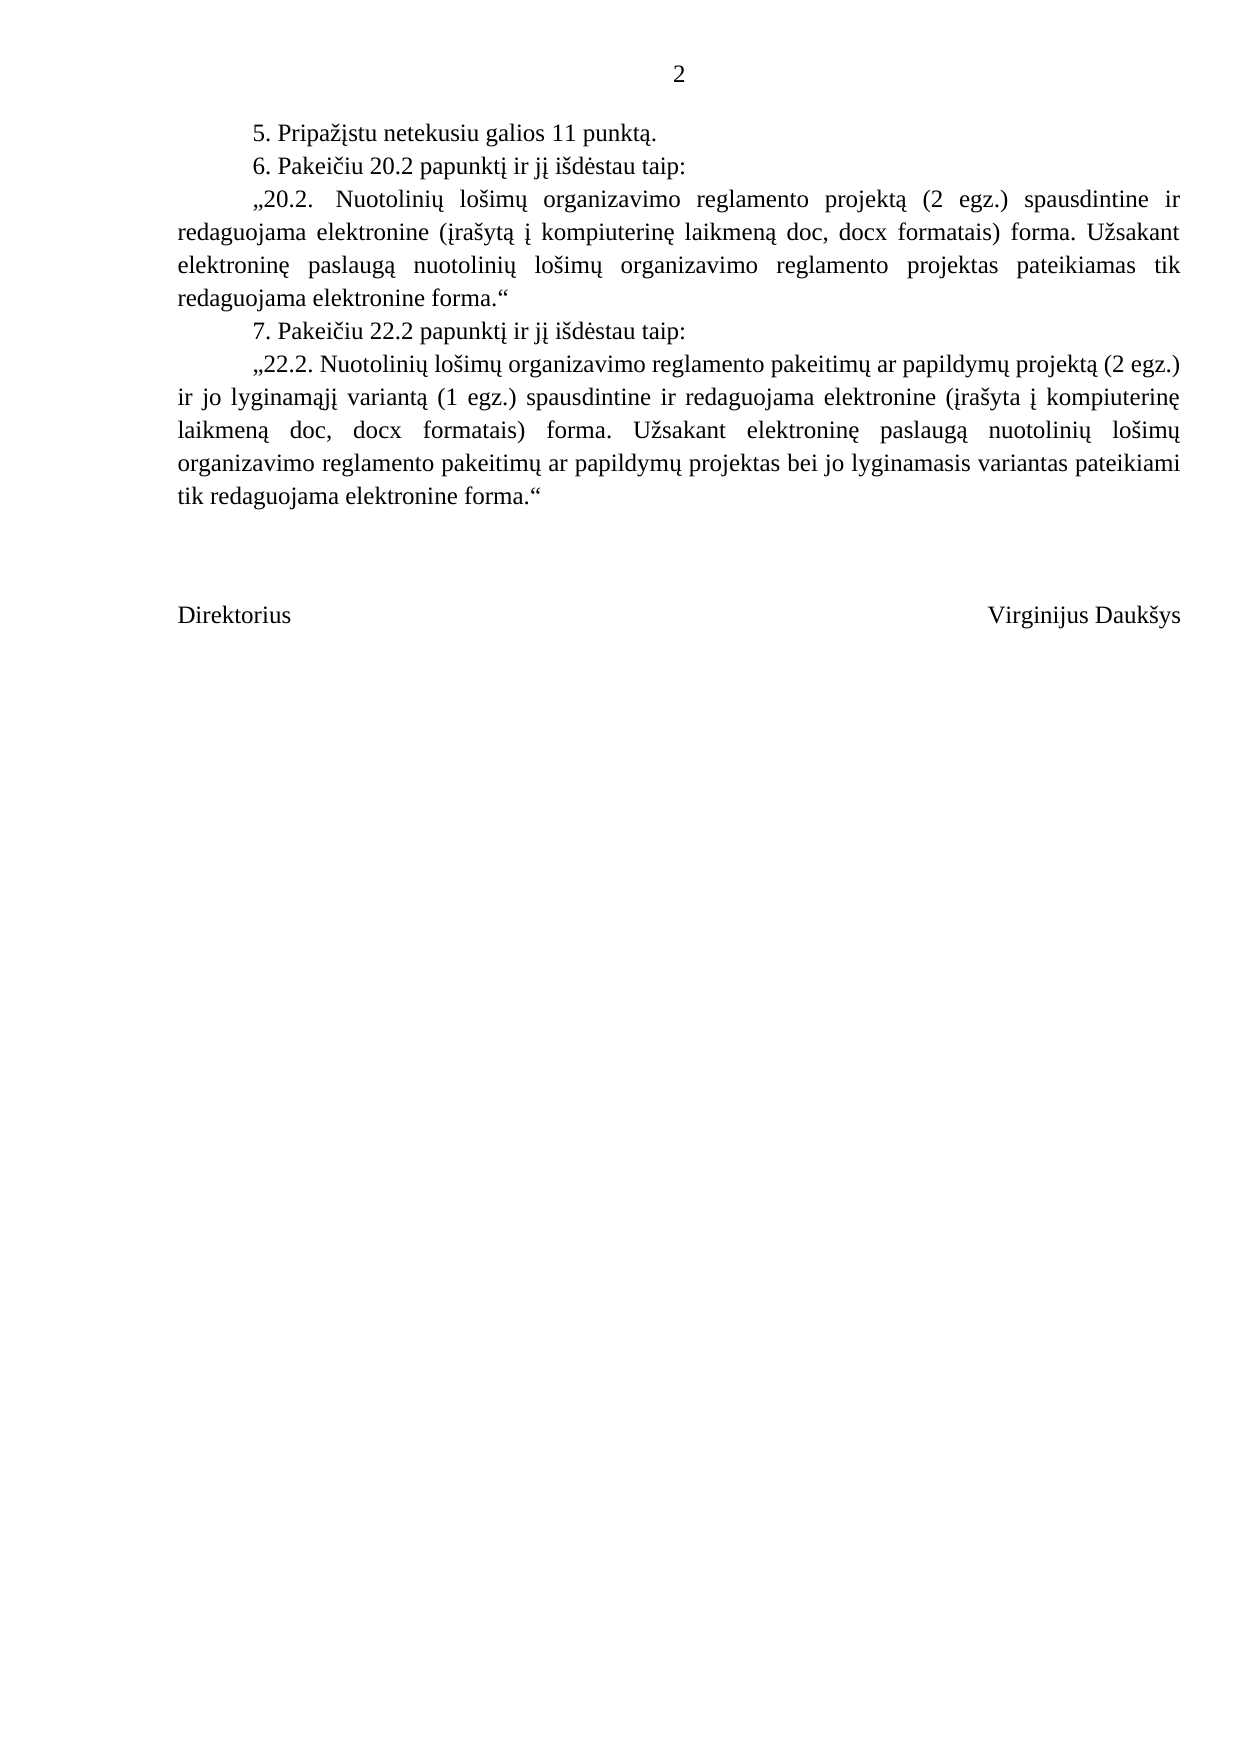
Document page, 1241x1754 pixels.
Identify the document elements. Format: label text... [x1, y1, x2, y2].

text „22.2. Nuotolinių lošimų organizavimo reglamento pakeitimų ar papildymų projektą (2 egz.) ir jo lyginamąjį variantą (1 egz.) spausdintine ir redaguojama elektronine (įrašyta į kompiuterinę laikmeną doc, docx formatais) forma. Užsakant elektroninę paslaugą nuotolinių lošimų organizavimo reglamento pakeitimų ar papildymų projektas bei jo lyginamasis variantas pateikiami tik redaguojama elektronine forma.“ [177, 349, 1181, 510]
text 5. Pripažįstu netekusiu galios 11 punktą. [177, 118, 1181, 147]
text Direktorius Virginijus Daukšys [177, 601, 1181, 629]
text „20.2. Nuotolinių lošimų organizavimo reglamento projektą (2 egz.) spausdintine ir redaguojama elektronine (įrašytą į kompiuterinę laikmeną doc, docx formatais) forma. Užsakant elektroninę paslaugą nuotolinių lošimų organizavimo reglamento projektas pateikiamas tik redaguojama elektronine forma.“ [177, 184, 1181, 312]
text 7. Pakeičiu 22.2 papunktį ir jį išdėstau taip: [177, 316, 1181, 345]
text 6. Pakeičiu 20.2 papunktį ir jį išdėstau taip: [177, 151, 1181, 180]
